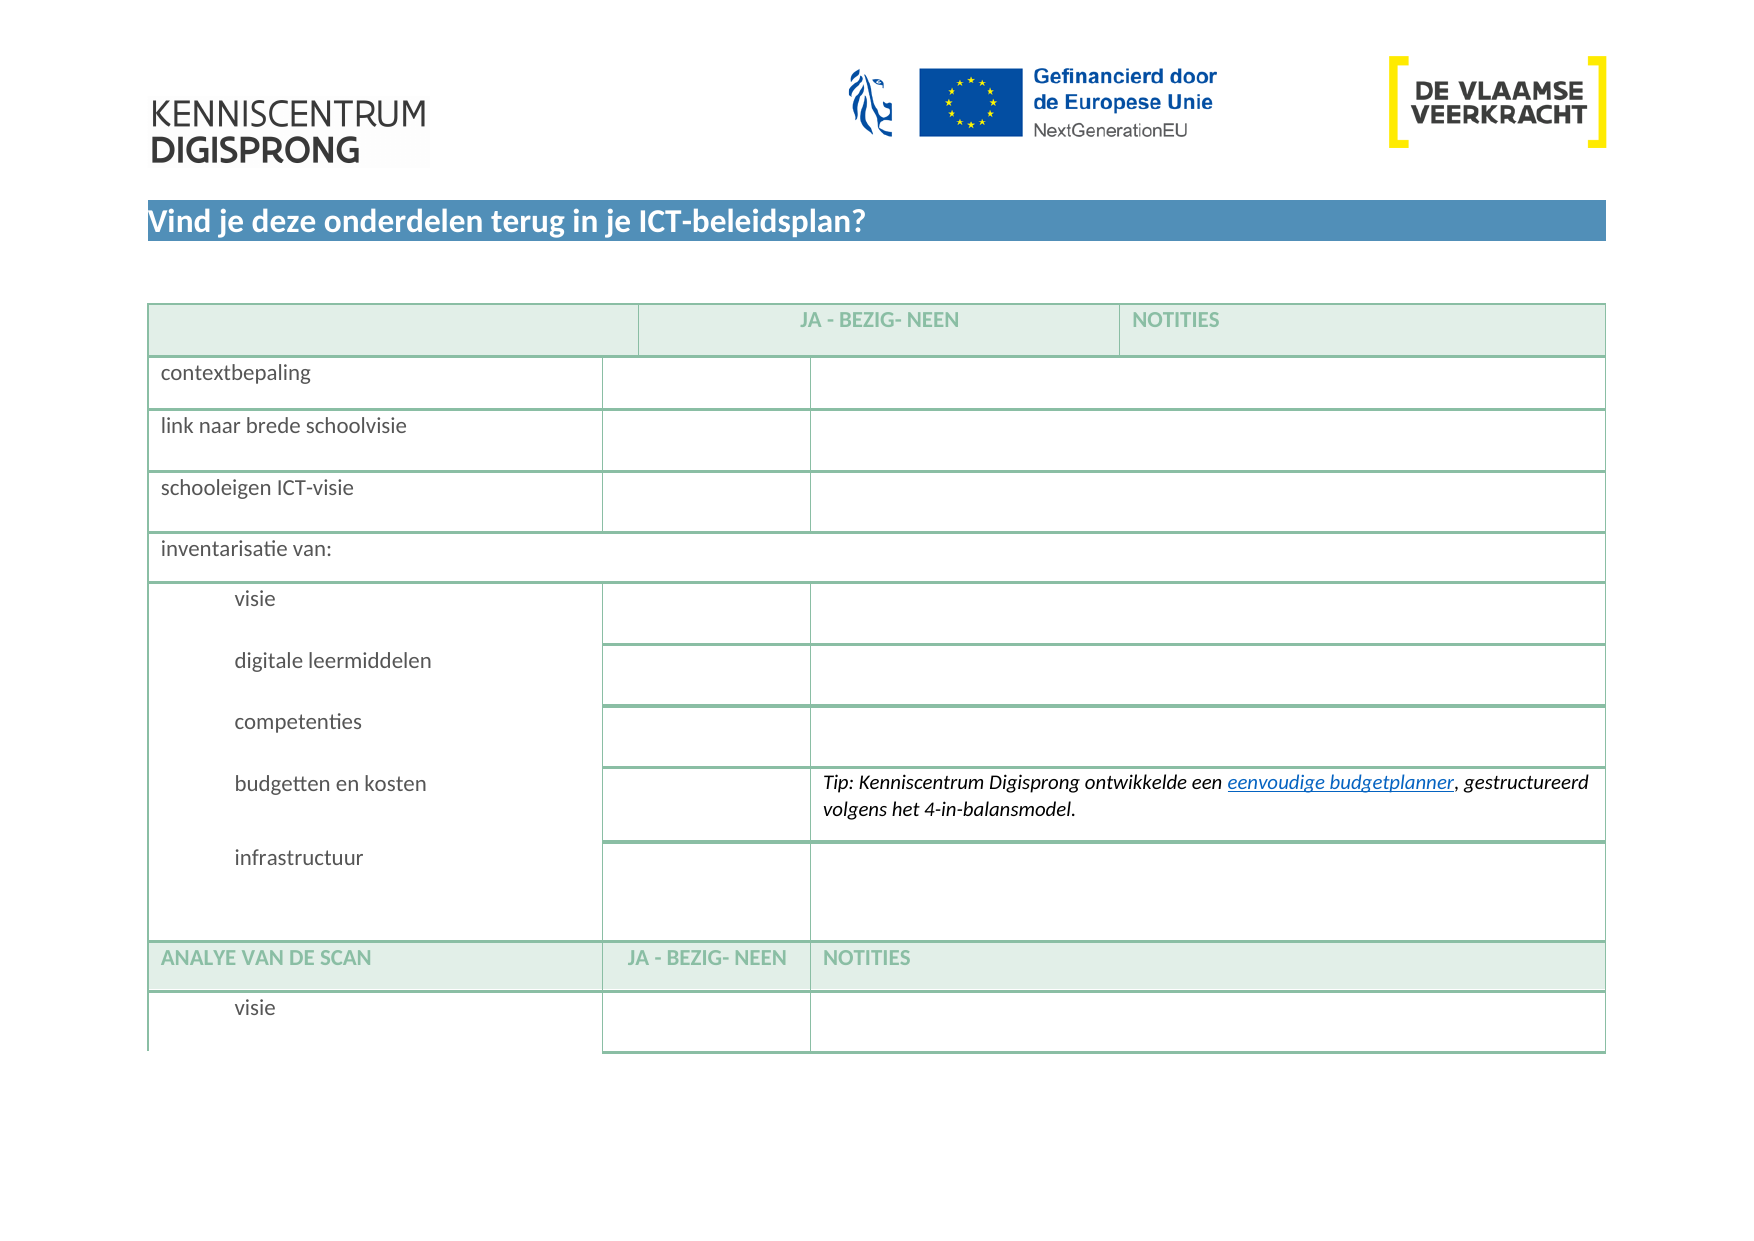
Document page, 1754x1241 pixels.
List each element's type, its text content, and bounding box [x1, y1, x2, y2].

table_header [149, 305, 638, 355]
table_cell JA - BEZIG- NEEN [603, 943, 810, 989]
table_cell visie [149, 584, 602, 643]
table_cell link naar brede schoolvisie [149, 411, 602, 469]
table_cell infrastructuur [149, 840, 602, 940]
table_cell [603, 993, 810, 1051]
table_cell [811, 708, 1605, 766]
table_cell [603, 769, 810, 840]
table_cell visie [149, 993, 602, 1051]
subtitle Vind je deze onderdelen terug in je ICT-beleidsplan? [148, 200, 1606, 241]
table_cell competenties [149, 704, 602, 766]
table_cell [603, 473, 810, 531]
table_cell [811, 993, 1605, 1051]
table_cell ANALYE VAN DE SCAN [149, 943, 602, 989]
table_cell schooleigen ICT-visie [149, 473, 602, 531]
table_cell inventarisatie van: [149, 534, 1605, 581]
table_cell [603, 411, 810, 469]
table_header JA - BEZIG- NEEN [639, 305, 1119, 355]
table_cell Tip: Kenniscentrum Digisprong ontwikkelde een eenvoudige budgetplanner, gestructureerd volgens het 4-in-balansmodel. [811, 769, 1605, 840]
table_cell contextbepaling [149, 358, 602, 408]
table_cell [603, 708, 810, 766]
table_cell NOTITIES [811, 943, 1605, 989]
table_header NOTITIES [1120, 305, 1605, 355]
table_cell [603, 844, 810, 940]
table_cell budgetten en kosten [149, 766, 602, 840]
table_cell [603, 584, 810, 643]
table_cell [811, 411, 1605, 469]
table_cell [811, 646, 1605, 704]
table_cell [603, 358, 810, 408]
table_cell [811, 844, 1605, 940]
table_cell [603, 646, 810, 704]
table_cell [811, 358, 1605, 408]
table_cell digitale leermiddelen [149, 643, 602, 704]
table_cell [811, 473, 1605, 531]
table_cell [811, 584, 1605, 643]
